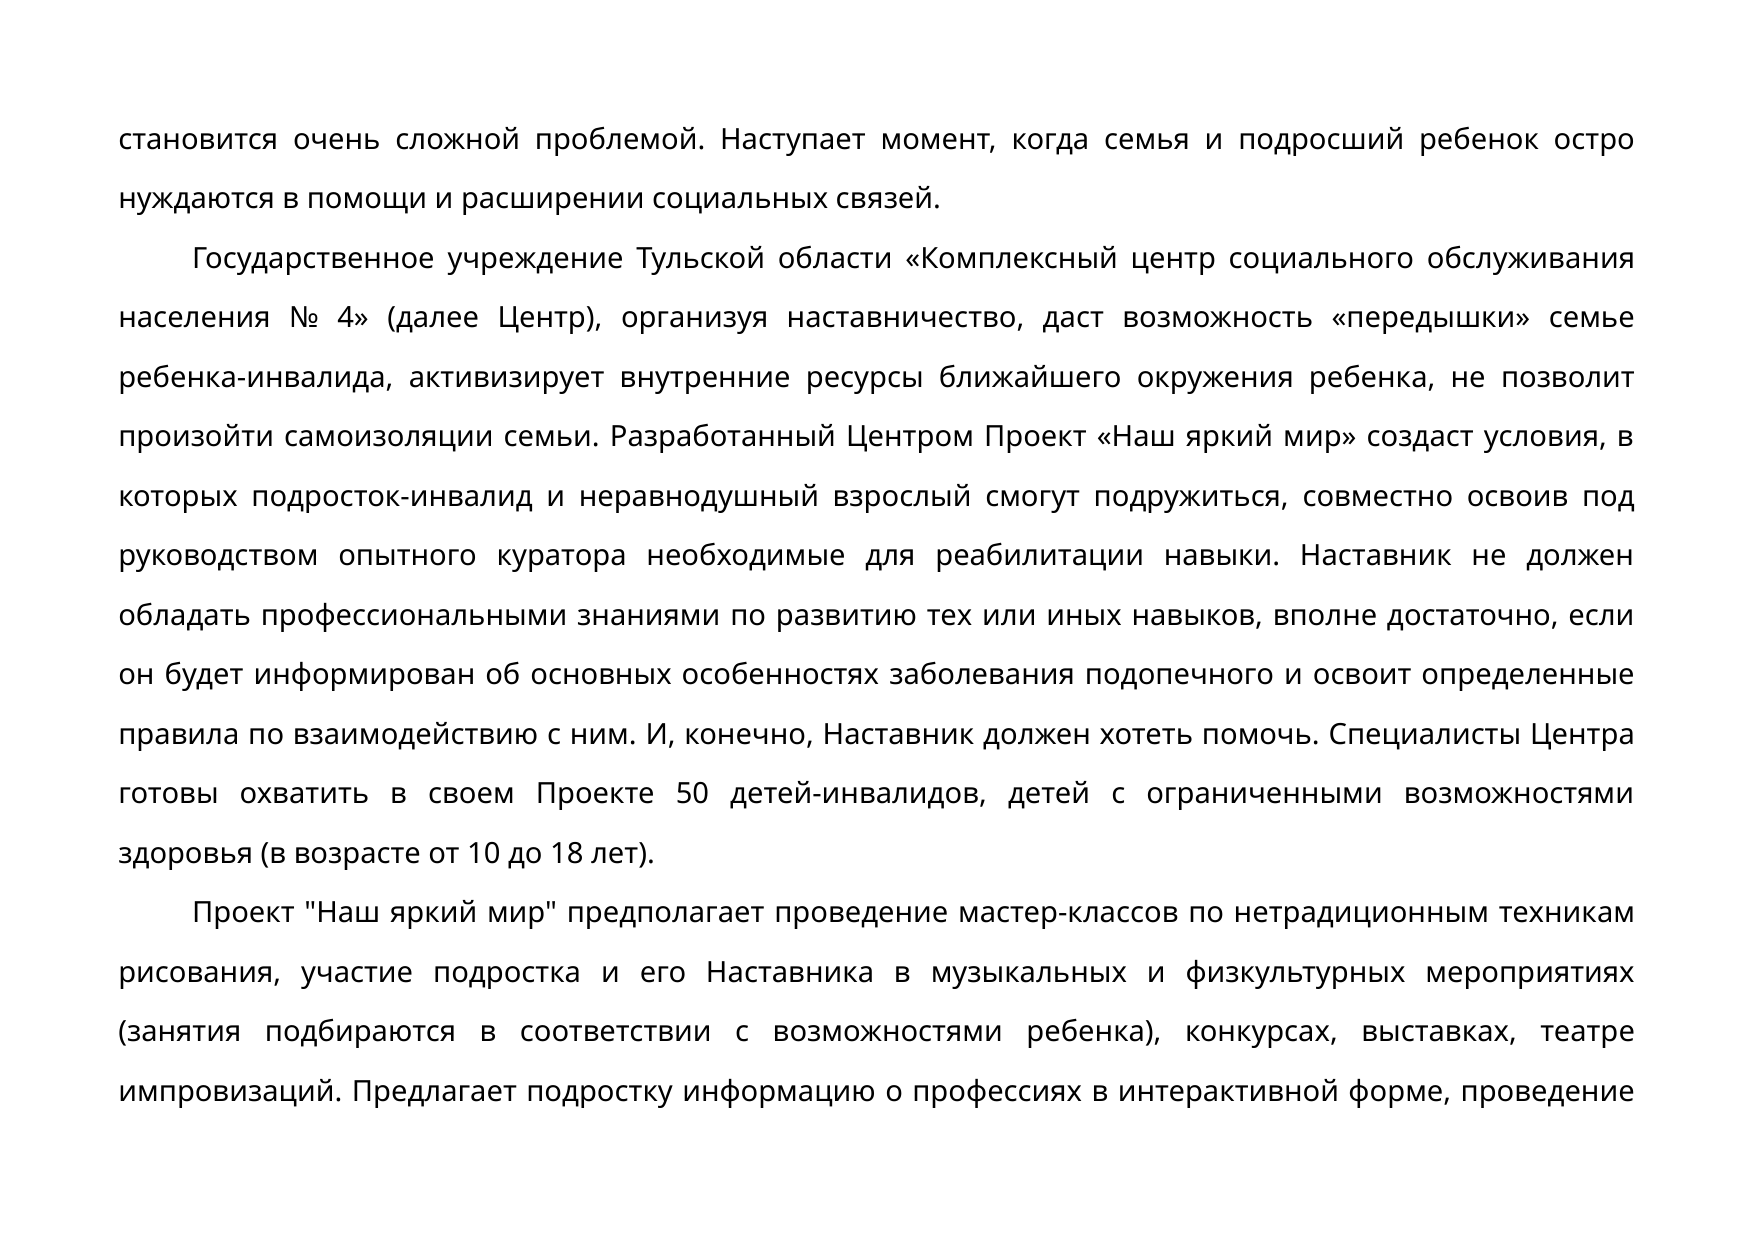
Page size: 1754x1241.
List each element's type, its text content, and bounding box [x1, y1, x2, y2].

text Государственное учреждение Тульской области «Комплексный центр социального обслуживания населения № 4» (далее Центр), организуя наставничество, даст возможность «передышки» семье ребенка-инвалида, активизирует внутренние ресурсы ближайшего окружения ребенка, не позволит произойти самоизоляции семьи. Разработанный Центром Проект «Наш яркий мир» создаст условия, в которых подросток-инвалид и неравнодушный взрослый смогут подружиться, совместно освоив под руководством опытного куратора необходимые для реабилитации навыки. Наставник не должен обладать профессиональными знаниями по развитию тех или иных навыков, вполне достаточно, если он будет информирован об основных особенностях заболевания подопечного и освоит определенные правила по взаимодействию с ним. И, конечно, Наставник должен хотеть помочь. Специалисты Центра готовы охватить в своем Проекте 50 детей-инвалидов, детей с ограниченными возможностями здоровья (в возрасте от 10 до 18 лет). [118, 237, 1636, 872]
text Проект "Наш яркий мир" предполагает проведение мастер-классов по нетрадиционным техникам рисования, участие подростка и его Наставника в музыкальных и физкультурных мероприятиях (занятия подбираются в соответствии с возможностями ребенка), конкурсах, выставках, театре импровизаций. Предлагает подростку информацию о профессиях в интерактивной форме, проведение [118, 891, 1636, 1109]
text становится очень сложной проблемой. Наступает момент, когда семья и подросший ребенок остро нуждаются в помощи и расширении социальных связей. [118, 118, 1636, 217]
